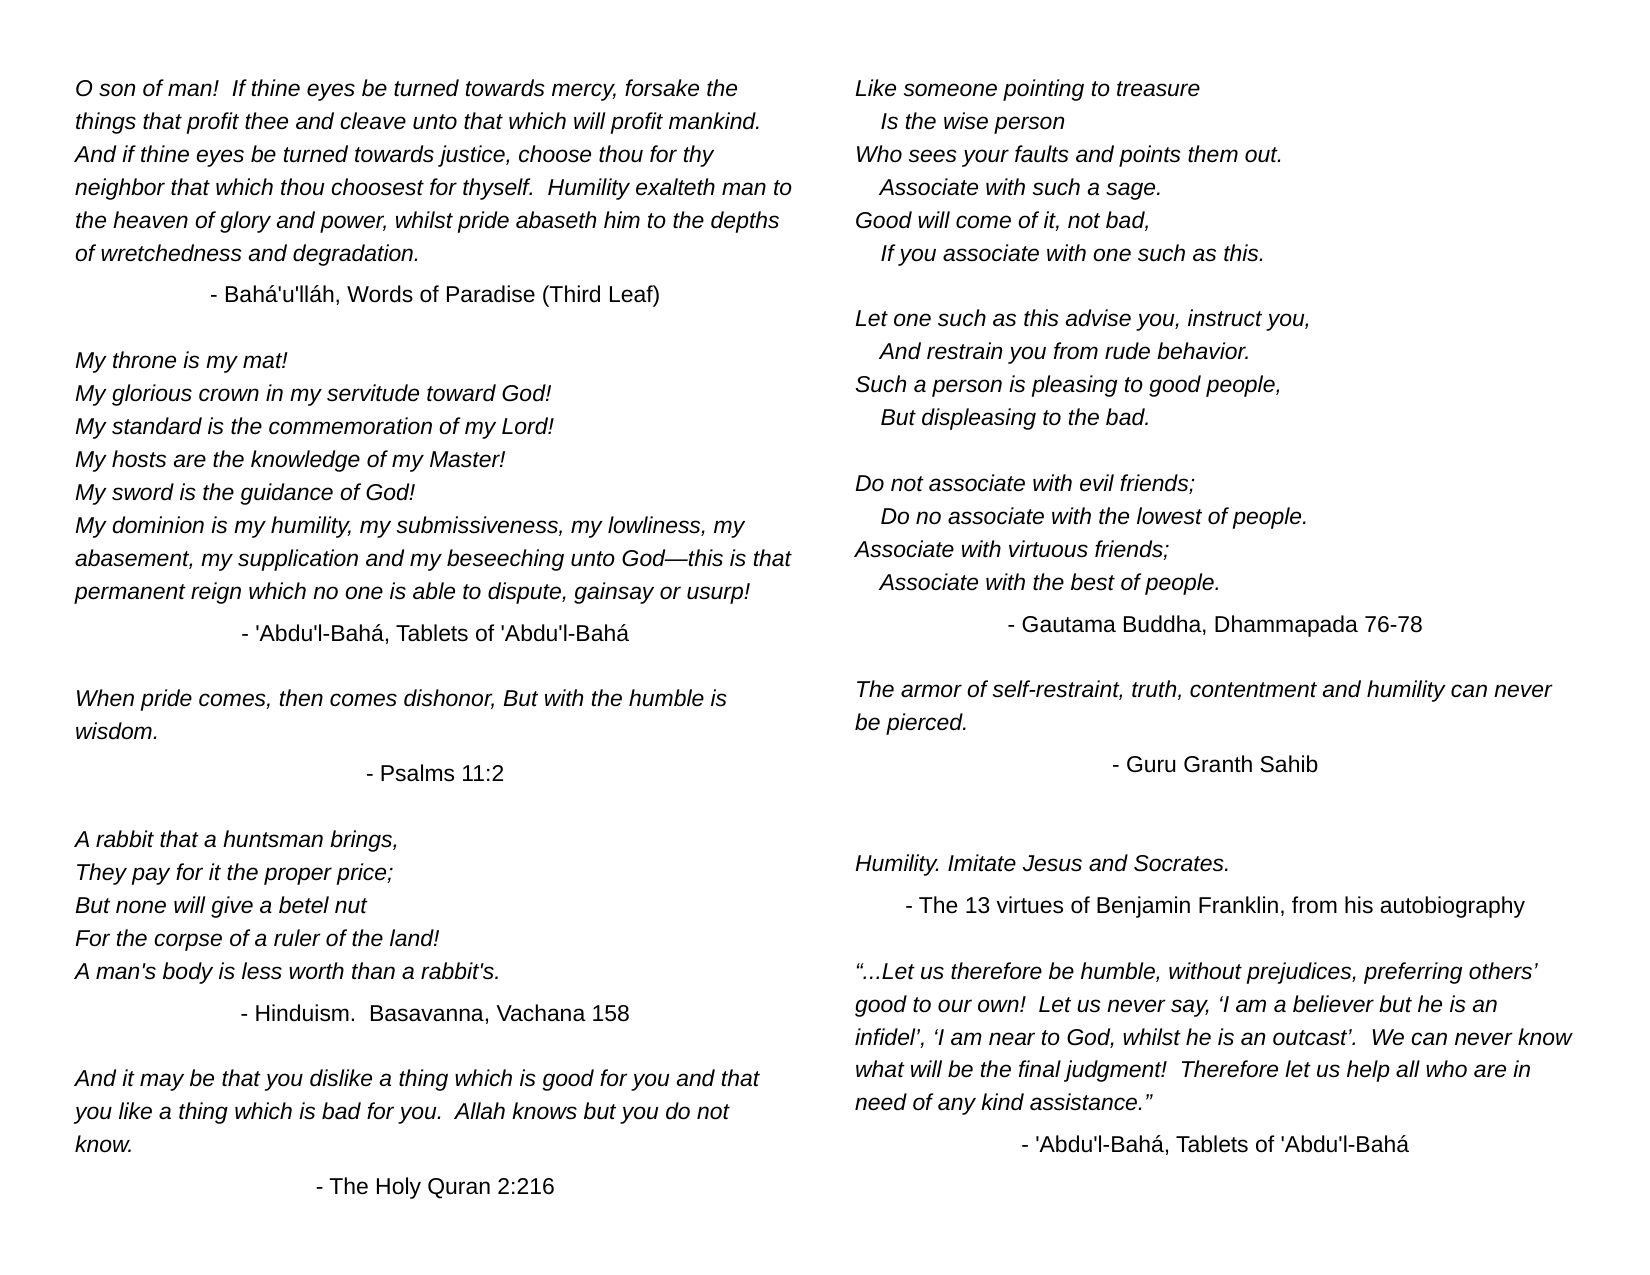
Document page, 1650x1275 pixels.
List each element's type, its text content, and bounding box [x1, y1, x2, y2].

text My hosts are the knowledge of my Master! [75, 446, 772, 472]
text But displeasing to the bad. [855, 404, 1575, 431]
text Humility. Imitate Jesus and Socrates. [855, 850, 1575, 876]
text Do no associate with the lowest of people. [855, 503, 1575, 529]
text Such a person is pleasing to good people, [855, 371, 1575, 398]
text Associate with virtuous friends; [855, 536, 1575, 562]
text - The Holy Quran 2:216 [75, 1173, 795, 1199]
list - Gautama Buddha, Dhammapada 76-78 [855, 611, 1575, 637]
text - 'Abdu'l-Bahá, Tablets of 'Abdu'l-Bahá [75, 619, 795, 646]
text My standard is the commemoration of my Lord! [75, 413, 795, 439]
text My throne is my mat! [75, 347, 795, 374]
text And restrain you from rude behavior. [855, 338, 1575, 365]
text “...Let us therefore be humble, without prejudices, preferring others’ good to our own! Let us never say, ‘I am a believer but he is an infidel’, ‘I am near to God, whilst he is an outcast’. We can never know what will be the final judgment! Therefore let us help all who are in need of any kind assistance.” [855, 958, 1575, 1116]
text - Hinduism. Basavanna, Vachana 158 [75, 999, 795, 1026]
text Associate with such a sage. [855, 174, 1575, 200]
text My glorious crown in my servitude toward God! [75, 380, 795, 407]
text And it may be that you dislike a thing which is good for you and that you like a thing which is bad for you. Allah knows but you do not know. [75, 1065, 795, 1158]
text Do not associate with evil friends; [855, 470, 1575, 496]
text Like someone pointing to treasure [855, 75, 1575, 101]
text If you associate with one such as this. [855, 239, 1575, 266]
text A man's body is less worth than a rabbit's. [75, 958, 795, 984]
text The armor of self-restraint, truth, contentment and humility can never be pierced. [855, 676, 1575, 736]
text When pride comes, then comes dishonor, But with the humble is wisdom. [75, 685, 795, 745]
text A rabbit that a huntsman brings, [75, 826, 795, 852]
text - 'Abdu'l-Bahá, Tablets of 'Abdu'l-Bahá [855, 1131, 1575, 1158]
text For the corpse of a ruler of the land! [75, 925, 795, 951]
text But none will give a betel nut [75, 892, 795, 918]
text Is the wise person [855, 108, 1575, 134]
text They pay for it the proper price; [75, 859, 795, 885]
text - Psalms 11:2 [75, 760, 795, 787]
text - Guru Granth Sahib [855, 751, 1575, 778]
text Good will come of it, not bad, [855, 207, 1575, 233]
text Who sees your faults and points them out. [855, 141, 1575, 167]
text Associate with the best of people. [855, 569, 1575, 595]
text - Bahá'u'lláh, Words of Paradise (Third Leaf) [75, 281, 795, 308]
text My dominion is my humility, my submissiveness, my lowliness, my abasement, my supplication and my beseeching unto God—this is that permanent reign which no one is able to dispute, gainsay or usurp! [75, 512, 795, 604]
text O son of man! If thine eyes be turned towards mercy, forsake the things that profit thee and cleave unto that which will profit mankind. And if thine eyes be turned towards justice, choose thou for thy neighbor that which thou choosest for thyself. Humility exalteth man to the heaven of glory and power, whilst pride abaseth him to the depths of wretchedness and degradation. [75, 75, 795, 266]
text - The 13 virtues of Benjamin Franklin, from his autobiography [855, 892, 1575, 918]
text My sword is the guidance of God! [75, 479, 795, 505]
text Let one such as this advise you, instruct you, [855, 305, 1575, 332]
